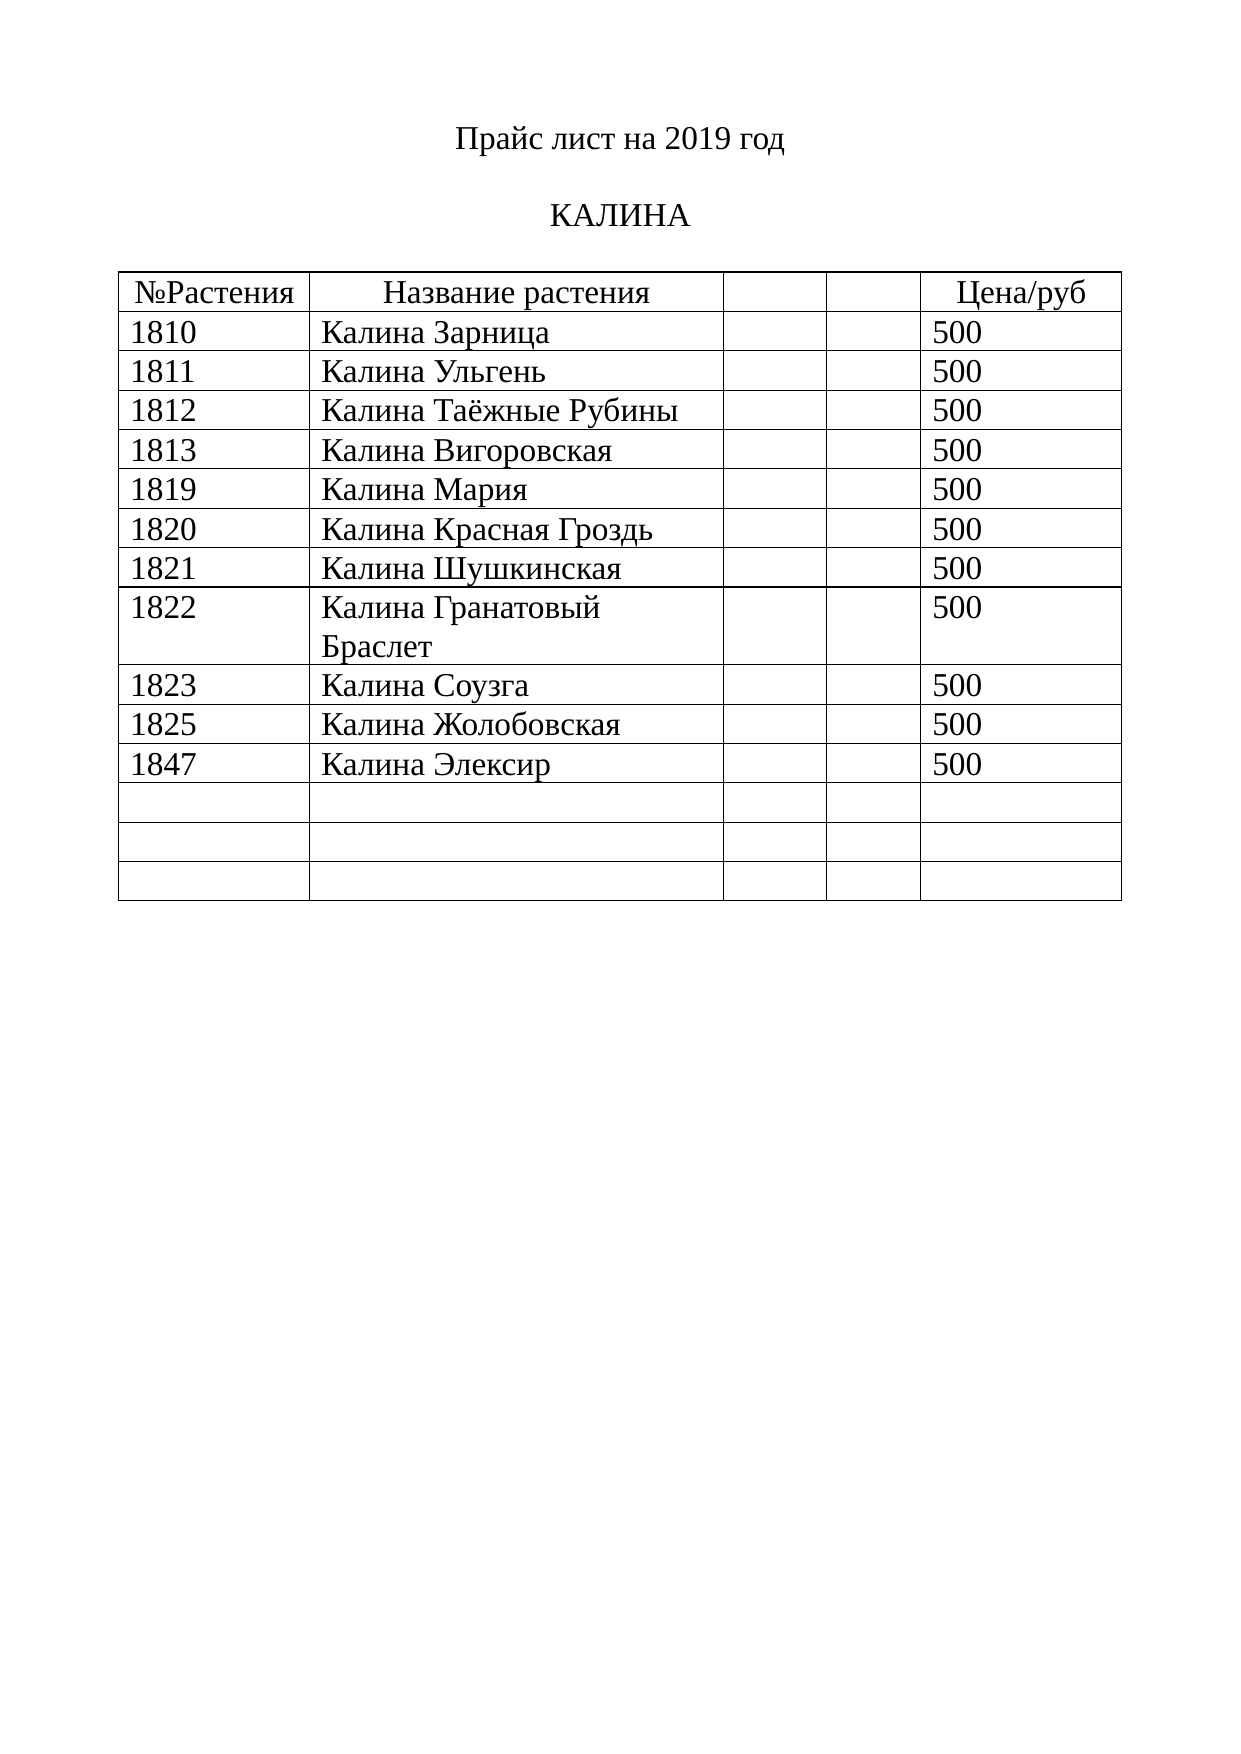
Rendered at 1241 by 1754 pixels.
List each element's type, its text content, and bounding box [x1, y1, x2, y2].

table_cell 1847 [119, 744, 309, 782]
table_cell [827, 744, 920, 782]
table_cell [724, 391, 826, 429]
table_cell [724, 862, 826, 900]
table_cell Калина Вигоровская [310, 430, 723, 468]
table_header [827, 273, 920, 311]
text Прайс лист на 2019 год [118, 118, 1122, 156]
table_cell [827, 312, 920, 350]
table_cell [119, 783, 309, 822]
table_cell 1813 [119, 430, 309, 468]
table_cell 500 [921, 312, 1121, 350]
table_cell 500 [921, 548, 1121, 586]
table_cell [724, 351, 826, 389]
table_cell 500 [921, 509, 1121, 547]
table_cell [310, 823, 723, 861]
table_cell [724, 744, 826, 782]
table_cell 1811 [119, 351, 309, 389]
table_cell [724, 665, 826, 703]
table_cell [921, 862, 1121, 900]
table_cell 1812 [119, 391, 309, 429]
table_cell [724, 469, 826, 508]
table_cell [921, 823, 1121, 861]
table_cell [921, 783, 1121, 822]
table_cell [827, 665, 920, 703]
table_cell 1819 [119, 469, 309, 508]
table_header Название растения [310, 273, 723, 311]
table_cell Калина Ульгень [310, 351, 723, 389]
table_cell [724, 783, 826, 822]
table_header Цена/руб [921, 273, 1121, 311]
table_cell [827, 548, 920, 586]
table_cell [724, 509, 826, 547]
table_cell [310, 862, 723, 900]
table_cell Калина Элексир [310, 744, 723, 782]
table_cell 1825 [119, 705, 309, 743]
table_cell Калина Шушкинская [310, 548, 723, 586]
table_cell [724, 312, 826, 350]
table_cell [119, 823, 309, 861]
table_cell [827, 351, 920, 389]
table_cell [827, 823, 920, 861]
table_cell [827, 705, 920, 743]
table_cell 500 [921, 469, 1121, 508]
table_cell [724, 430, 826, 468]
table_cell Калина Мария [310, 469, 723, 508]
table_cell 1823 [119, 665, 309, 703]
table_header №Растения [119, 273, 309, 311]
table_cell 500 [921, 351, 1121, 389]
table_cell 500 [921, 744, 1121, 782]
text КАЛИНА [118, 195, 1122, 233]
table_cell 1821 [119, 548, 309, 586]
table_cell [827, 862, 920, 900]
table_cell [310, 783, 723, 822]
table_cell [724, 823, 826, 861]
table_cell Калина Зарница [310, 312, 723, 350]
table_cell [827, 588, 920, 664]
table_cell 1822 [119, 588, 309, 664]
table_cell Калина Соузга [310, 665, 723, 703]
table_cell [724, 588, 826, 664]
table_cell [724, 705, 826, 743]
table_cell Калина Гранатовый Браслет [310, 588, 723, 664]
table_cell 1820 [119, 509, 309, 547]
table_cell [827, 391, 920, 429]
table_cell [119, 862, 309, 900]
table_cell Калина Таёжные Рубины [310, 391, 723, 429]
table_cell [827, 430, 920, 468]
table_cell Калина Красная Гроздь [310, 509, 723, 547]
table_cell 500 [921, 665, 1121, 703]
table_cell [827, 469, 920, 508]
table_cell 500 [921, 391, 1121, 429]
table_cell [827, 509, 920, 547]
table_cell [827, 783, 920, 822]
table_header [724, 273, 826, 311]
table_cell 1810 [119, 312, 309, 350]
table_cell Калина Жолобовская [310, 705, 723, 743]
table_cell [724, 548, 826, 586]
table_cell 500 [921, 430, 1121, 468]
table_cell 500 [921, 588, 1121, 664]
table_cell 500 [921, 705, 1121, 743]
